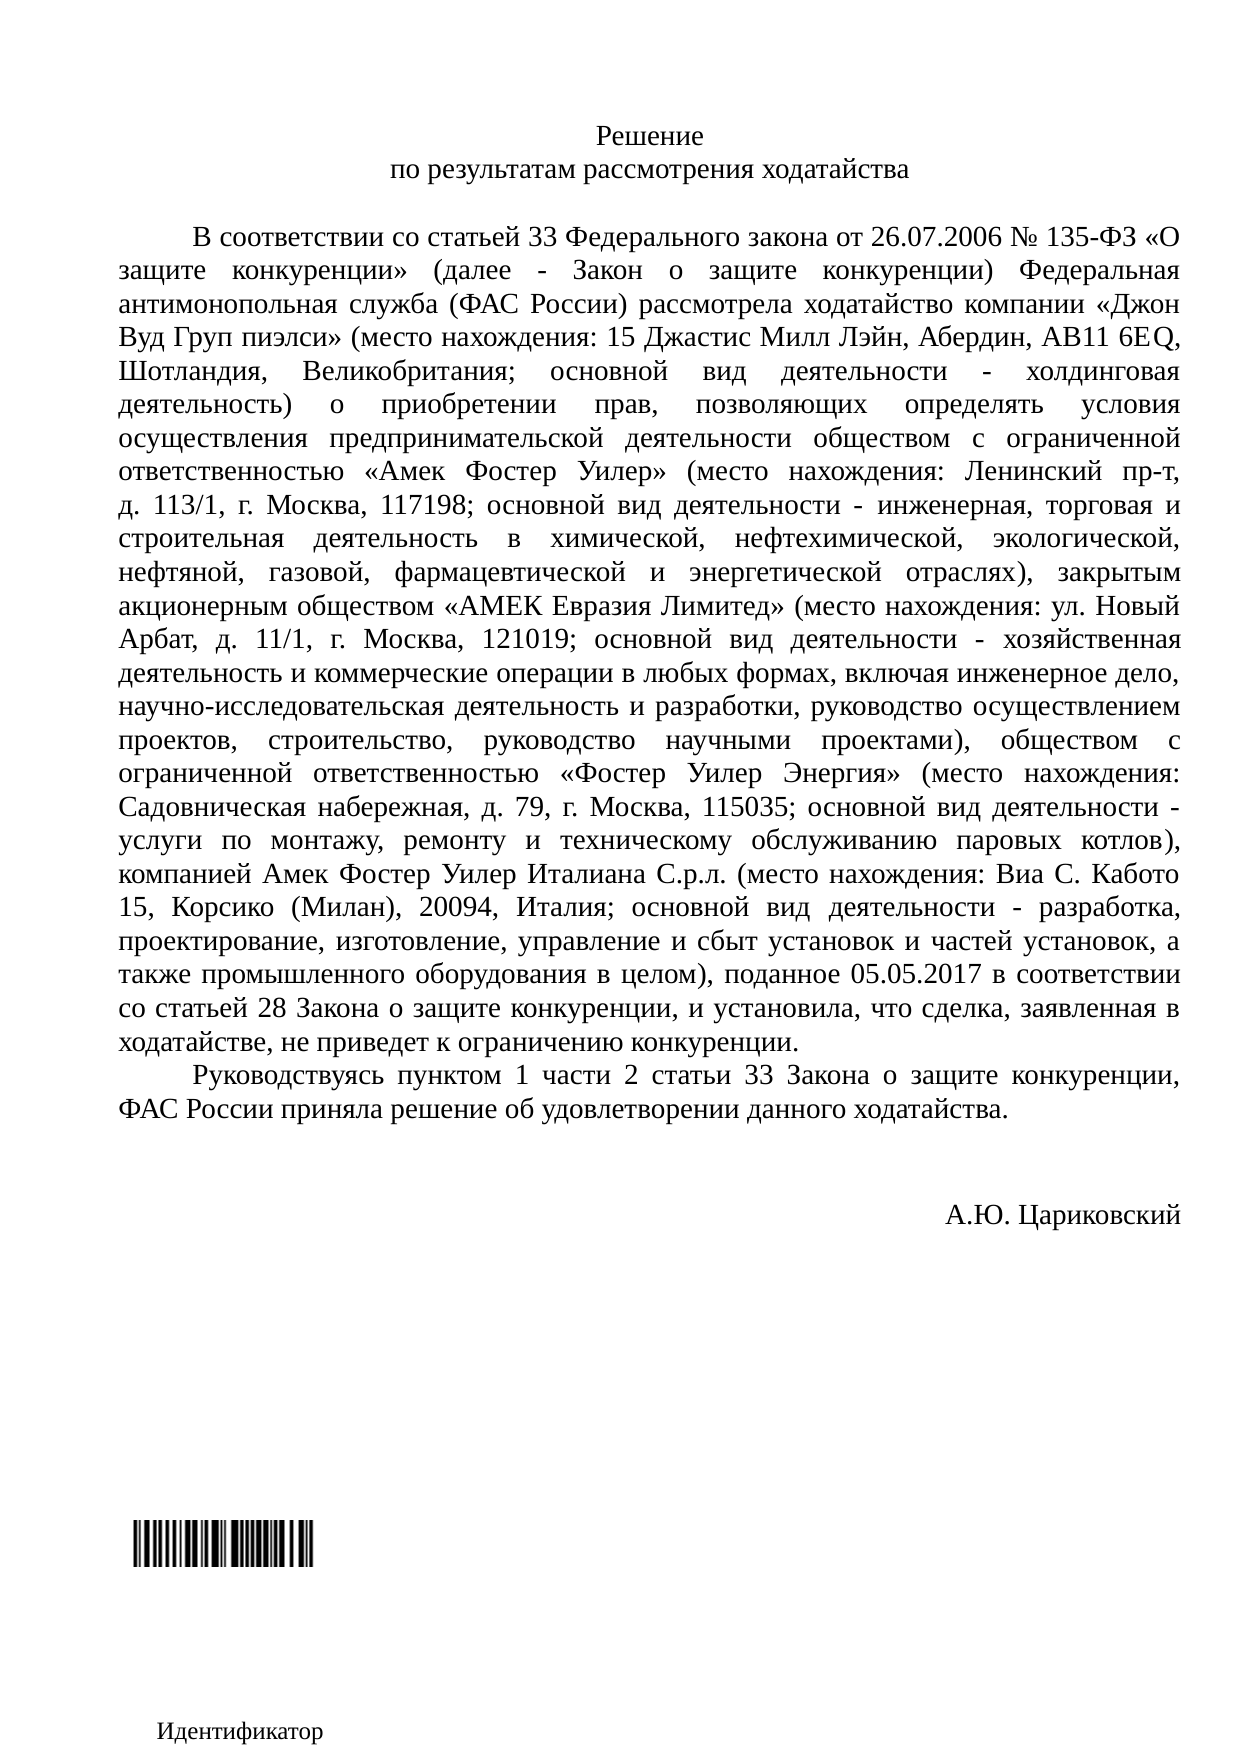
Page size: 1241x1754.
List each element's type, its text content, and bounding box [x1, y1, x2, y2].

picture [118, 1520, 331, 1567]
text Руководствуясь пунктом 1 части 2 статьи 33 Закона о защите конкуренции, ФАС России приняла решение об удовлетворении данного ходатайства. [118, 1057, 1181, 1124]
text А.Ю. Цариковский [118, 1191, 1181, 1233]
text В соответствии со статьей 33 Федерального закона от 26.07.2006 № 135-ФЗ «О защите конкуренции» (далее - Закон о защите конкуренции) Федеральная антимонопольная служба (ФАС России) рассмотрела ходатайство компании «Джон Вуд Груп пиэлси» (место нахождения: 15 Джастис Милл Лэйн, Абердин, АВ11 6ЕQ, Шотландия, Великобритания; основной вид деятельности - холдинговая деятельность) о приобретении прав, позволяющих определять условия осуществления предпринимательской деятельности обществом с ограниченной ответственностью «Амек Фостер Уилер» (место нахождения: Ленинский пр-т, д. 113/1, г. Москва, 117198; основной вид деятельности - инженерная, торговая и строительная деятельность в химической, нефтехимической, экологической, нефтяной, газовой, фармацевтической и энергетической отраслях), закрытым акционерным обществом «АМЕК Евразия Лимитед» (место нахождения: ул. Новый Арбат, д. 11/1, г. Москва, 121019; основной вид деятельности - хозяйственная деятельность и коммерческие операции в любых формах, включая инженерное дело, научно-исследовательская деятельность и разработки, руководство осуществлением проектов, строительство, руководство научными проектами), обществом с ограниченной ответственностью «Фостер Уилер Энергия» (место нахождения: Садовническая набережная, д. 79, г. Москва, 115035; основной вид деятельности - услуги по монтажу, ремонту и техническому обслуживанию паровых котлов), компанией Амек Фостер Уилер Италиана С.р.л. (место нахождения: Виа С. Кабото 15, Корсико (Милан), 20094, Италия; основной вид деятельности - разработка, проектирование, изготовление, управление и сбыт установок и частей установок, а также промышленного оборудования в целом), поданное 05.05.2017 в соответствии со статьей 28 Закона о защите конкуренции, и установила, что сделка, заявленная в ходатайстве, не приведет к ограничению конкуренции. [118, 219, 1181, 1057]
text по результатам рассмотрения ходатайства [118, 152, 1181, 185]
text Решение [118, 118, 1181, 152]
